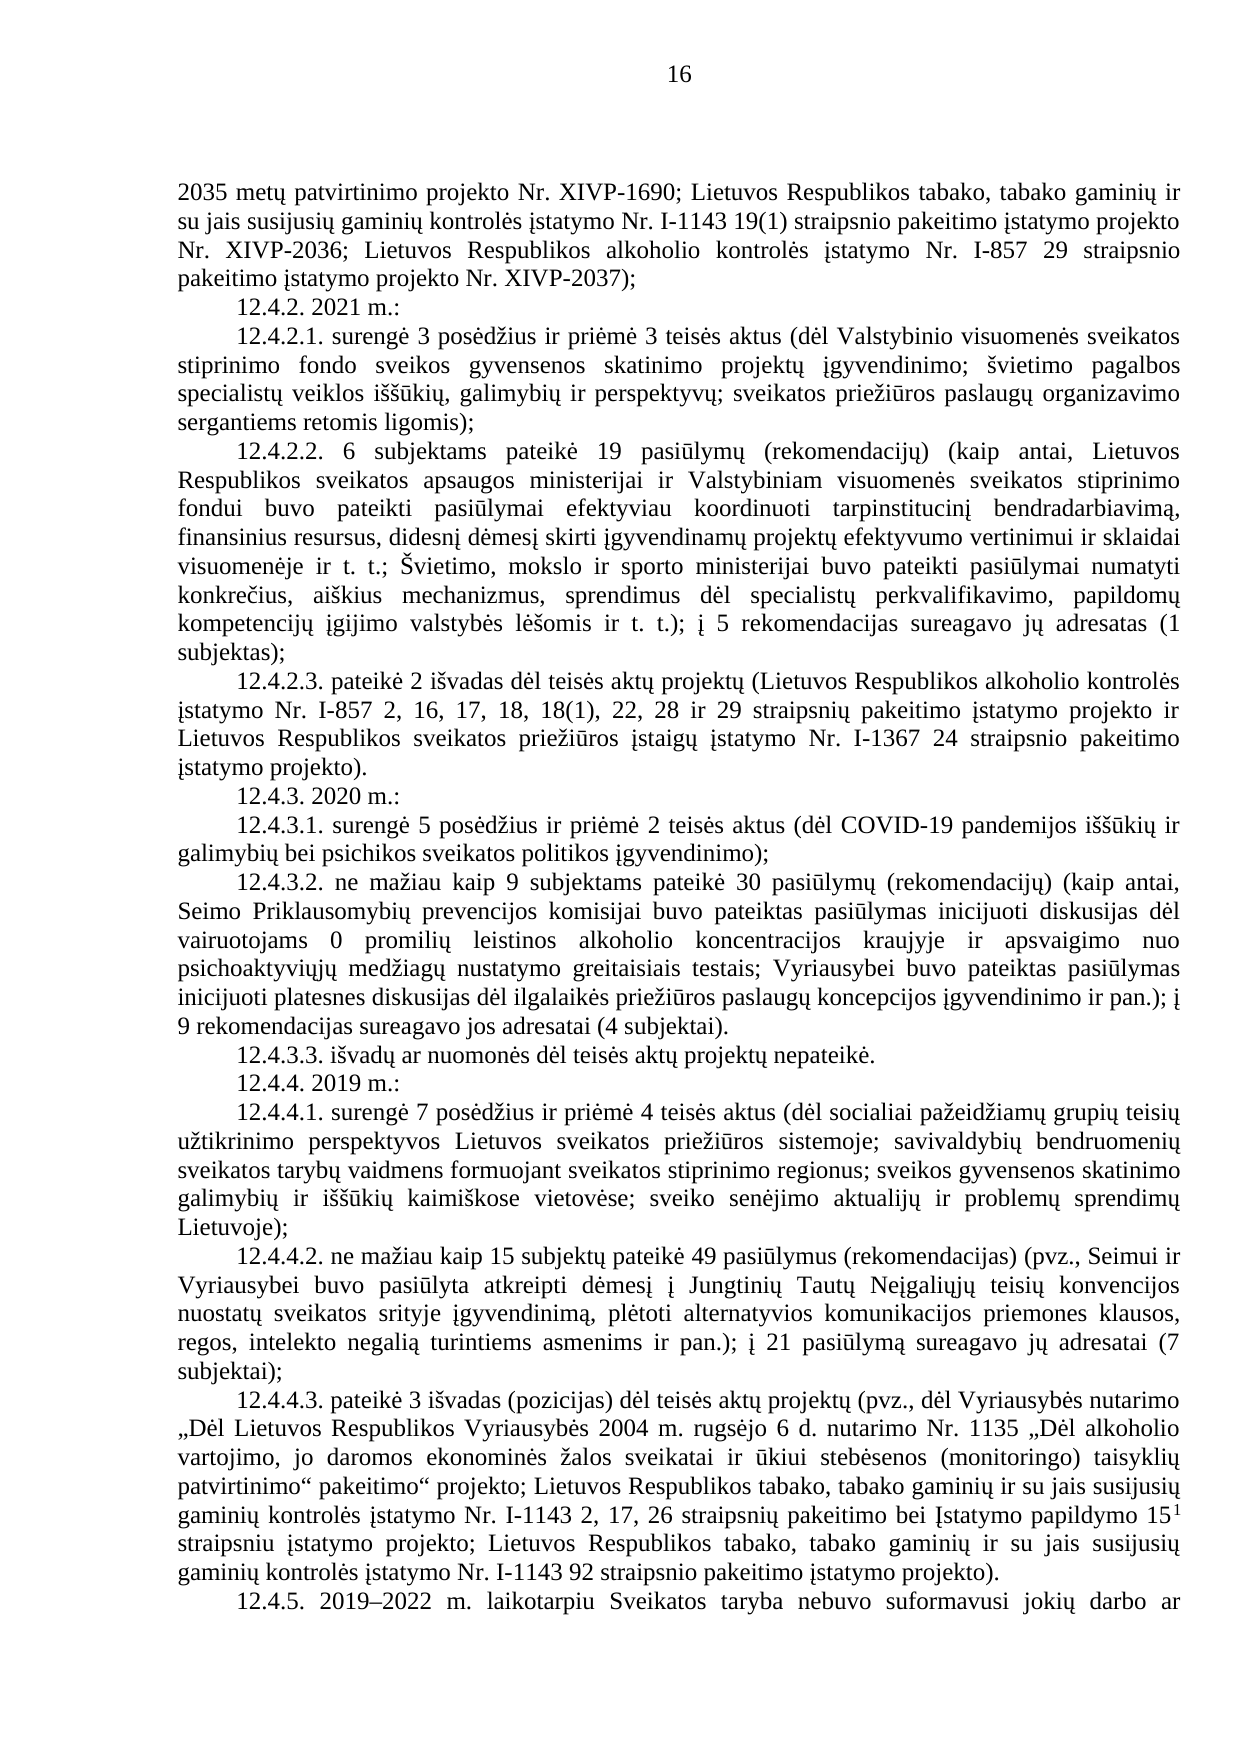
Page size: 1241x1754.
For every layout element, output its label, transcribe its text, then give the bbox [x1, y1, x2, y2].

text 12.4.3.1. surengė 5 posėdžius ir priėmė 2 teisės aktus (dėl COVID-19 pandemijos iššūkių ir galimybių bei psichikos sveikatos politikos įgyvendinimo); [177, 810, 1181, 867]
text 12.4.4.3. pateikė 3 išvadas (pozicijas) dėl teisės aktų projektų (pvz., dėl Vyriausybės nutarimo „Dėl Lietuvos Respublikos Vyriausybės 2004 m. rugsėjo 6 d. nutarimo Nr. 1135 „Dėl alkoholio vartojimo, jo daromos ekonominės žalos sveikatai ir ūkiui stebėsenos (monitoringo) taisyklių patvirtinimo“ pakeitimo“ projekto; Lietuvos Respublikos tabako, tabako gaminių ir su jais susijusių gaminių kontrolės įstatymo Nr. I-1143 2, 17, 26 straipsnių pakeitimo bei Įstatymo papildymo 151 straipsniu įstatymo projekto; Lietuvos Respublikos tabako, tabako gaminių ir su jais susijusių gaminių kontrolės įstatymo Nr. I-1143 92 straipsnio pakeitimo įstatymo projekto). [177, 1385, 1181, 1586]
text 12.4.2.3. pateikė 2 išvadas dėl teisės aktų projektų (Lietuvos Respublikos alkoholio kontrolės įstatymo Nr. I-857 2, 16, 17, 18, 18(1), 22, 28 ir 29 straipsnių pakeitimo įstatymo projekto ir Lietuvos Respublikos sveikatos priežiūros įstaigų įstatymo Nr. I-1367 24 straipsnio pakeitimo įstatymo projekto). [177, 666, 1181, 781]
text 12.4.3.2. ne mažiau kaip 9 subjektams pateikė 30 pasiūlymų (rekomendacijų) (kaip antai, Seimo Priklausomybių prevencijos komisijai buvo pateiktas pasiūlymas inicijuoti diskusijas dėl vairuotojams 0 promilių leistinos alkoholio koncentracijos kraujyje ir apsvaigimo nuo psichoaktyviųjų medžiagų nustatymo greitaisiais testais; Vyriausybei buvo pateiktas pasiūlymas inicijuoti platesnes diskusijas dėl ilgalaikės priežiūros paslaugų koncepcijos įgyvendinimo ir pan.); į 9 rekomendacijas sureagavo jos adresatai (4 subjektai). [177, 867, 1181, 1040]
text 12.4.5. 2019‒2022 m. laikotarpiu Sveikatos taryba nebuvo suformavusi jokių darbo ar [177, 1586, 1181, 1615]
text 12.4.4.1. surengė 7 posėdžius ir priėmė 4 teisės aktus (dėl socialiai pažeidžiamų grupių teisių užtikrinimo perspektyvos Lietuvos sveikatos priežiūros sistemoje; savivaldybių bendruomenių sveikatos tarybų vaidmens formuojant sveikatos stiprinimo regionus; sveikos gyvensenos skatinimo galimybių ir iššūkių kaimiškose vietovėse; sveiko senėjimo aktualijų ir problemų sprendimų Lietuvoje); [177, 1097, 1181, 1241]
text 12.4.4.2. ne mažiau kaip 15 subjektų pateikė 49 pasiūlymus (rekomendacijas) (pvz., Seimui ir Vyriausybei buvo pasiūlyta atkreipti dėmesį į Jungtinių Tautų Neįgaliųjų teisių konvencijos nuostatų sveikatos srityje įgyvendinimą, plėtoti alternatyvios komunikacijos priemones klausos, regos, intelekto negalią turintiems asmenims ir pan.); į 21 pasiūlymą sureagavo jų adresatai (7 subjektai); [177, 1241, 1181, 1385]
text 12.4.3.3. išvadų ar nuomonės dėl teisės aktų projektų nepateikė. [177, 1040, 1181, 1068]
text 12.4.4. 2019 m.: [177, 1068, 1181, 1097]
text 12.4.2. 2021 m.: [177, 292, 1181, 321]
text 12.4.2.2. 6 subjektams pateikė 19 pasiūlymų (rekomendacijų) (kaip antai, Lietuvos Respublikos sveikatos apsaugos ministerijai ir Valstybiniam visuomenės sveikatos stiprinimo fondui buvo pateikti pasiūlymai efektyviau koordinuoti tarpinstitucinį bendradarbiavimą, finansinius resursus, didesnį dėmesį skirti įgyvendinamų projektų efektyvumo vertinimui ir sklaidai visuomenėje ir t. t.; Švietimo, mokslo ir sporto ministerijai buvo pateikti pasiūlymai numatyti konkrečius, aiškius mechanizmus, sprendimus dėl specialistų perkvalifikavimo, papildomų kompetencijų įgijimo valstybės lėšomis ir t. t.); į 5 rekomendacijas sureagavo jų adresatas (1 subjektas); [177, 436, 1181, 666]
text 12.4.3. 2020 m.: [177, 781, 1181, 810]
text 12.4.2.1. surengė 3 posėdžius ir priėmė 3 teisės aktus (dėl Valstybinio visuomenės sveikatos stiprinimo fondo sveikos gyvensenos skatinimo projektų įgyvendinimo; švietimo pagalbos specialistų veiklos iššūkių, galimybių ir perspektyvų; sveikatos priežiūros paslaugų organizavimo sergantiems retomis ligomis); [177, 321, 1181, 436]
text 2035 metų patvirtinimo projekto Nr. XIVP-1690; Lietuvos Respublikos tabako, tabako gaminių ir su jais susijusių gaminių kontrolės įstatymo Nr. I-1143 19(1) straipsnio pakeitimo įstatymo projekto Nr. XIVP-2036; Lietuvos Respublikos alkoholio kontrolės įstatymo Nr. I-857 29 straipsnio pakeitimo įstatymo projekto Nr. XIVP-2037); [177, 177, 1181, 292]
